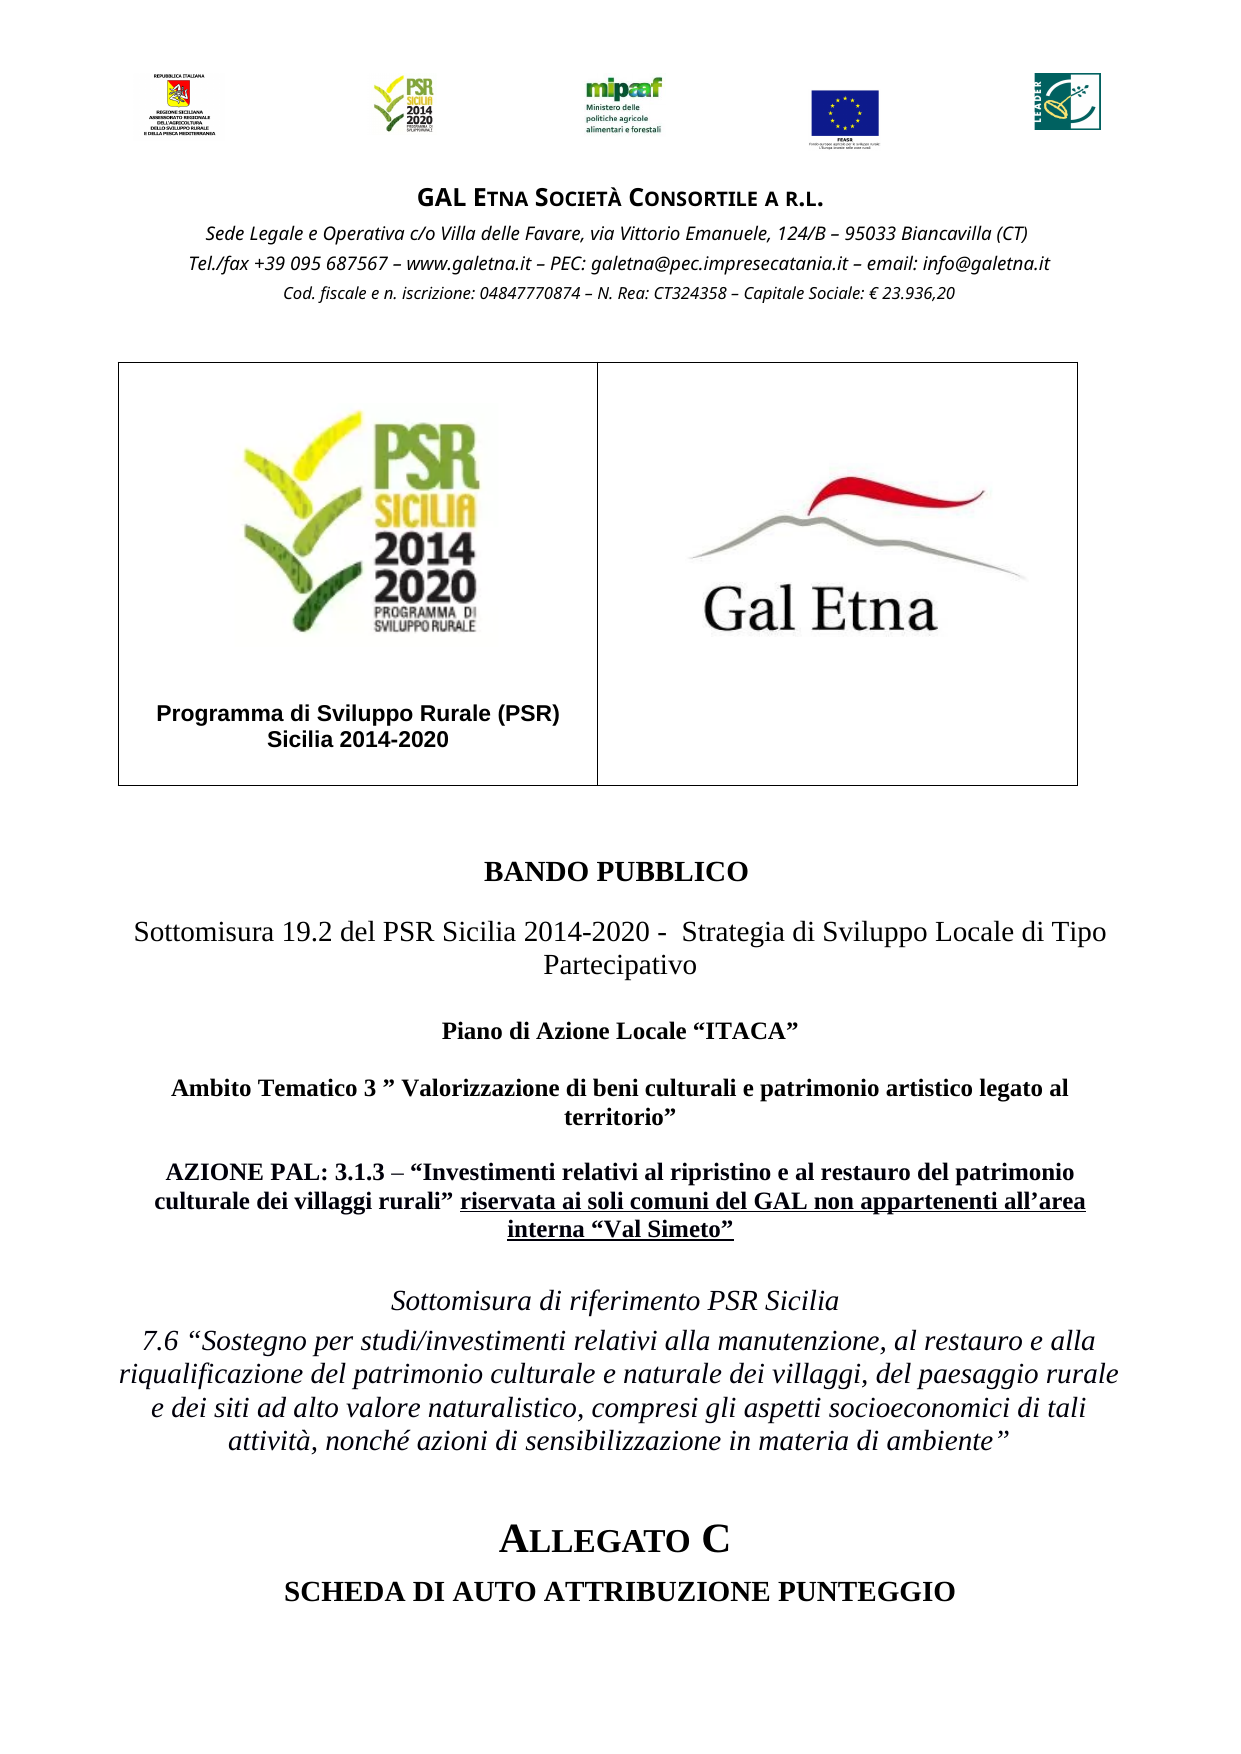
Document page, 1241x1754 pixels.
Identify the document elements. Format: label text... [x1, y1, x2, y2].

text 7.6 “Sostegno per studi/investimenti relativi alla manutenzione, al restauro e alla riqualificazione del patrimonio culturale e naturale dei villaggi, del paesaggio rurale e dei siti ad alto valore naturalistico, compresi gli aspetti socioeconomici di tali attività, nonché azioni di sensibilizzazione in materia di ambiente” [118, 1323, 1122, 1457]
text SCHEDA DI AUTO ATTRIBUZIONE PUNTEGGIO [118, 1574, 1122, 1608]
text Piano di Azione Locale “ITACA” [118, 1016, 1122, 1044]
text Ambito Tematico 3 ” Valorizzazione di beni culturali e patrimonio artistico legato al territorio” [118, 1073, 1122, 1131]
text Allegato C [118, 1514, 1122, 1562]
text BANDO PUBBLICO [118, 854, 1115, 887]
text Sottomisura di riferimento PSR Sicilia [118, 1283, 1122, 1317]
text Sottomisura 19.2 del PSR Sicilia 2014-2020 - Strategia di Sviluppo Locale di Tipo Partecipativo [118, 914, 1122, 981]
text AZIONE PAL: 3.1.3 – “Investimenti relativi al ripristino e al restauro del patrimonio culturale dei villaggi rurali” riservata ai soli comuni del GAL non appartenenti all’area interna “Val Simeto” [118, 1157, 1122, 1243]
table_header [598, 363, 1077, 785]
table_header Programma di Sviluppo Rurale (PSR) Sicilia 2014-2020 [119, 363, 597, 785]
